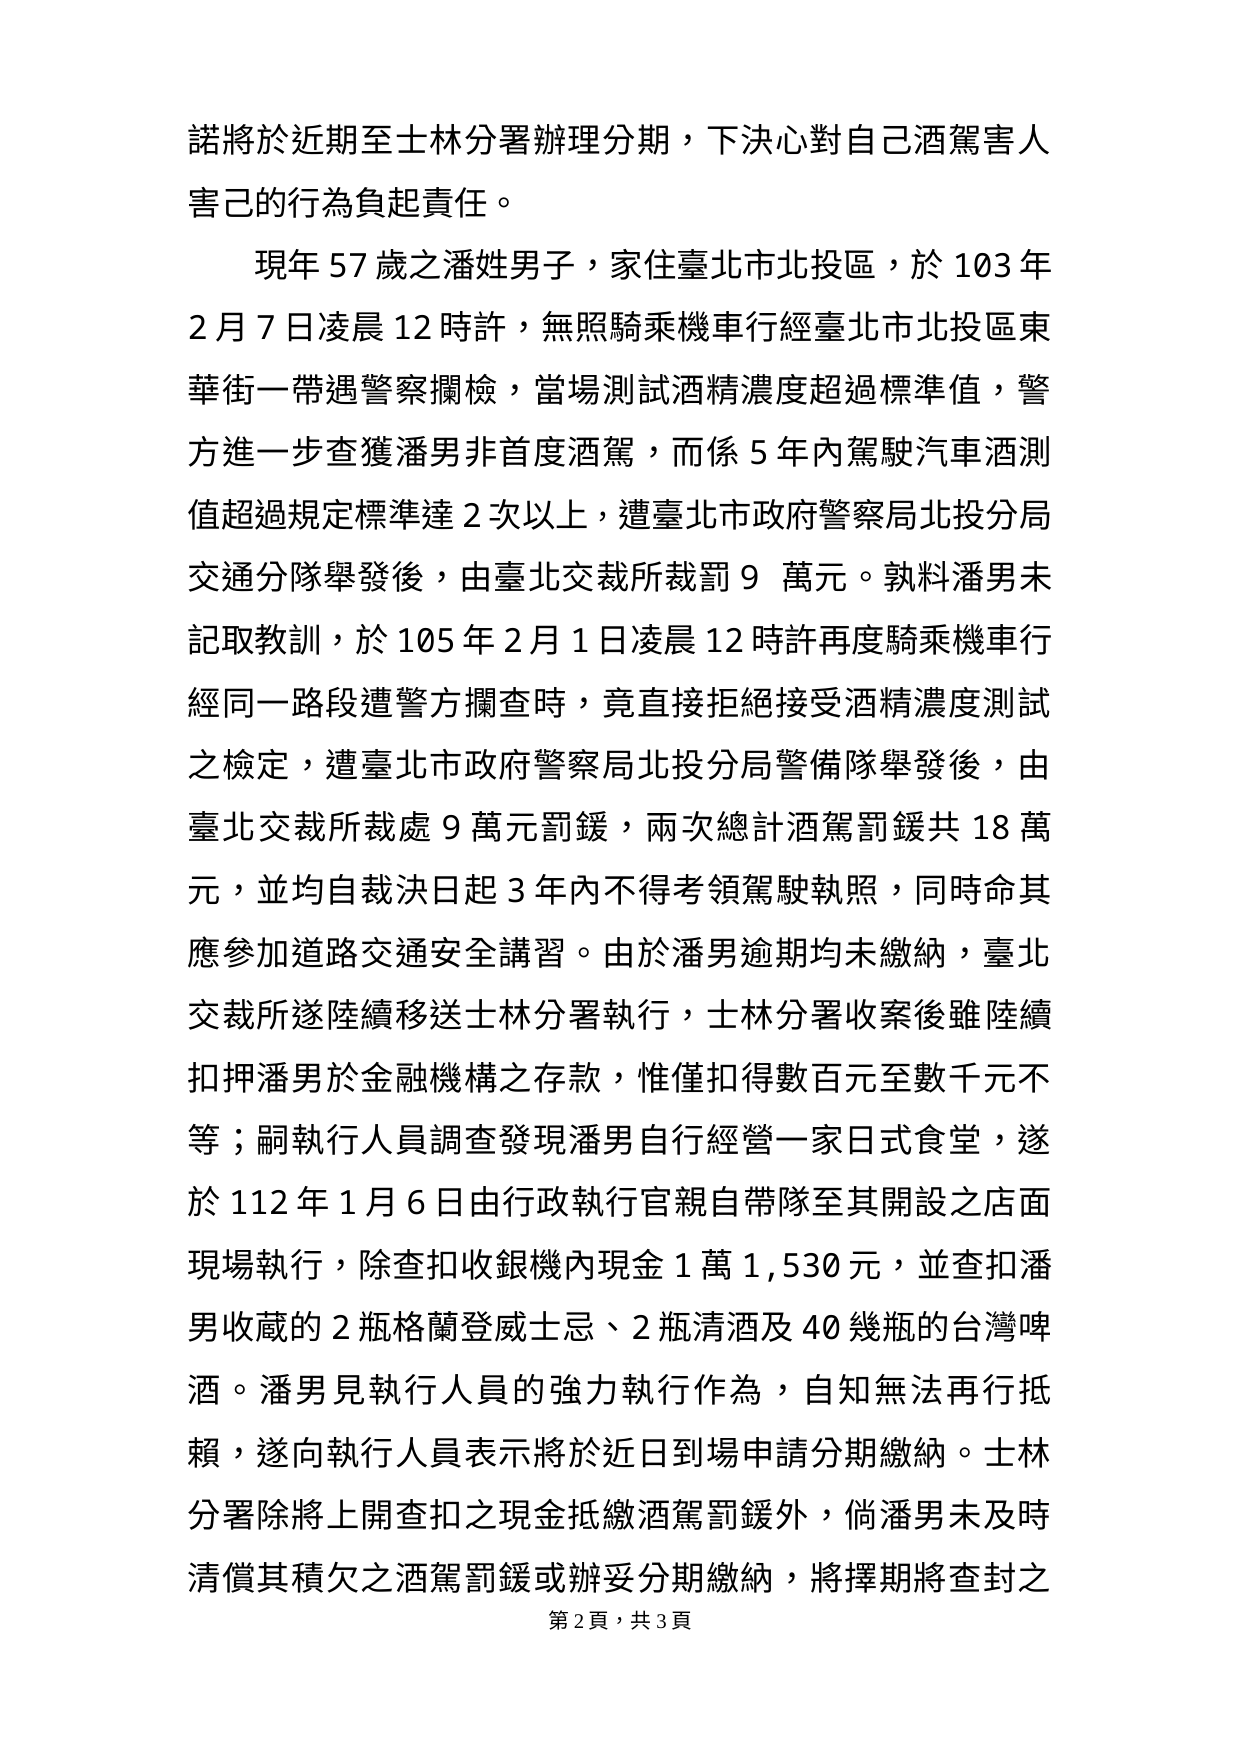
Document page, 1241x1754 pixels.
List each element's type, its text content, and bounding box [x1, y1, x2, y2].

text 現年57歲之潘姓男子，家住臺北市北投區，於103年2月7日凌晨12時許，無照騎乘機車行經臺北市北投區東華街一帶遇警察攔檢，當場測試酒精濃度超過標準值，警方進一步查獲潘男非首度酒駕，而係5年內駕駛汽車酒測值超過規定標準達2次以上，遭臺北市政府警察局北投分局交通分隊舉發後，由臺北交裁所裁罰9 萬元。孰料潘男未記取教訓，於105年2月1日凌晨12時許再度騎乘機車行經同一路段遭警方攔查時，竟直接拒絕接受酒精濃度測試之檢定，遭臺北市政府警察局北投分局警備隊舉發後，由臺北交裁所裁處9萬元罰鍰，兩次總計酒駕罰鍰共18萬元，並均自裁決日起3年內不得考領駕駛執照，同時命其應參加道路交通安全講習。由於潘男逾期均未繳納，臺北交裁所遂陸續移送士林分署執行，士林分署收案後雖陸續扣押潘男於金融機構之存款，惟僅扣得數百元至數千元不等；嗣執行人員調查發現潘男自行經營一家日式食堂，遂於112年1月6日由行政執行官親自帶隊至其開設之店面現場執行，除查扣收銀機內現金1萬1,530元，並查扣潘男收蔵的2瓶格蘭登威士忌、2瓶清酒及40幾瓶的台灣啤酒。潘男見執行人員的強力執行作為，自知無法再行抵賴，遂向執行人員表示將於近日到場申請分期繳納。士林分署除將上開查扣之現金抵繳酒駕罰鍰外，倘潘男未及時清償其積欠之酒駕罰鍰或辦妥分期繳納，將擇期將查封之 [187, 221, 1053, 1596]
text 諾將於近期至士林分署辦理分期，下決心對自己酒駕害人害己的行為負起責任。 [187, 96, 1053, 221]
